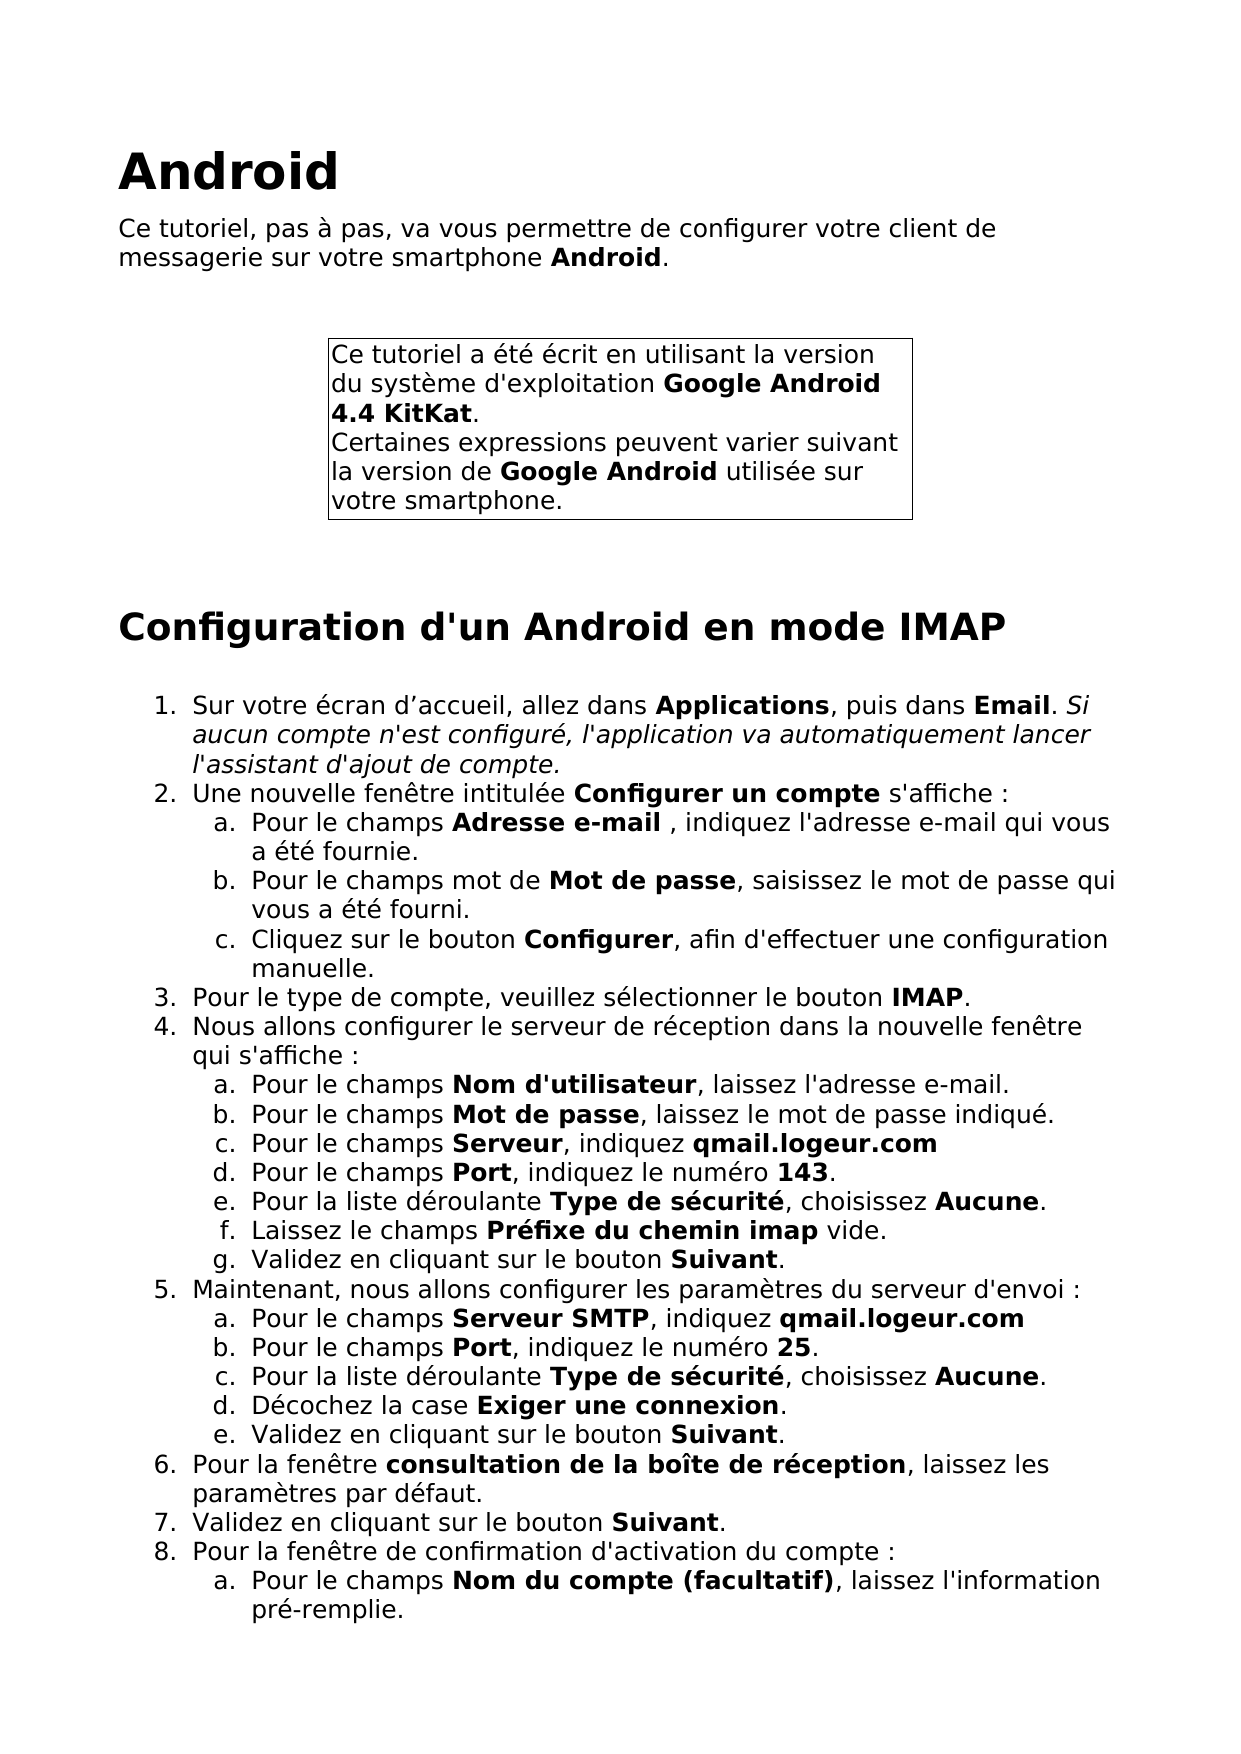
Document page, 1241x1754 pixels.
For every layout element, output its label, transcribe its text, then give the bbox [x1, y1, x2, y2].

list Nous allons configurer le serveur de réception dans la nouvelle fenêtre qui s'affiche : [177, 1012, 1122, 1071]
list Validez en cliquant sur le bouton Suivant. [177, 1508, 1122, 1537]
list Pour le champs Nom d'utilisateur, laissez l'adresse e-mail. [236, 1071, 1122, 1100]
text Ce tutoriel, pas à pas, va vous permettre de configurer votre client de messagerie sur votre smartphone Android. [118, 214, 1122, 301]
list Pour le champs Port, indiquez le numéro 143. [236, 1158, 1122, 1187]
list Laissez le champs Préfixe du chemin imap vide. [236, 1217, 1122, 1246]
list Cliquez sur le bouton Configurer, afin d'effectuer une configuration manuelle. [236, 925, 1122, 983]
list Décochez la case Exiger une connexion. [236, 1392, 1122, 1421]
list Pour le type de compte, veuillez sélectionner le bouton IMAP. [177, 983, 1122, 1012]
list Pour le champs mot de Mot de passe, saisissez le mot de passe qui vous a été fourni. [236, 867, 1122, 925]
subtitle Android [118, 143, 1122, 201]
list Maintenant, nous allons configurer les paramètres du serveur d'envoi : [177, 1275, 1122, 1304]
list Pour la liste déroulante Type de sécurité, choisissez Aucune. [236, 1362, 1122, 1392]
list Pour la fenêtre de confirmation d'activation du compte : [177, 1537, 1122, 1567]
table_header Ce tutoriel a été écrit en utilisant la version du système d'exploitation Google Android 4.4 KitKat. Certaines expressions peuvent varier suivant la version de Google Android utilisée sur votre smartphone. [329, 339, 912, 518]
list Pour la liste déroulante Type de sécurité, choisissez Aucune. [236, 1187, 1122, 1217]
list Pour le champs Mot de passe, laissez le mot de passe indiqué. [236, 1100, 1122, 1129]
list Sur votre écran d’accueil, allez dans Applications, puis dans Email. Si aucun compte n'est configuré, l'application va automatiquement lancer l'assistant d'ajout de compte. [177, 692, 1122, 779]
subtitle Configuration d'un Android en mode IMAP [118, 606, 1122, 649]
list Pour le champs Port, indiquez le numéro 25. [236, 1333, 1122, 1362]
list Pour le champs Serveur SMTP, indiquez qmail.logeur.com [236, 1304, 1122, 1333]
list Pour le champs Serveur, indiquez qmail.logeur.com [236, 1129, 1122, 1158]
list Pour la fenêtre consultation de la boîte de réception, laissez les paramètres par défaut. [177, 1450, 1122, 1508]
list Pour le champs Adresse e-mail , indiquez l'adresse e-mail qui vous a été fournie. [236, 808, 1122, 867]
list Une nouvelle fenêtre intitulée Configurer un compte s'affiche : [177, 779, 1122, 808]
list Pour le champs Nom du compte (facultatif), laissez l'information pré-remplie. [236, 1567, 1122, 1625]
list Validez en cliquant sur le bouton Suivant. [236, 1246, 1122, 1275]
list Validez en cliquant sur le bouton Suivant. [236, 1421, 1122, 1450]
